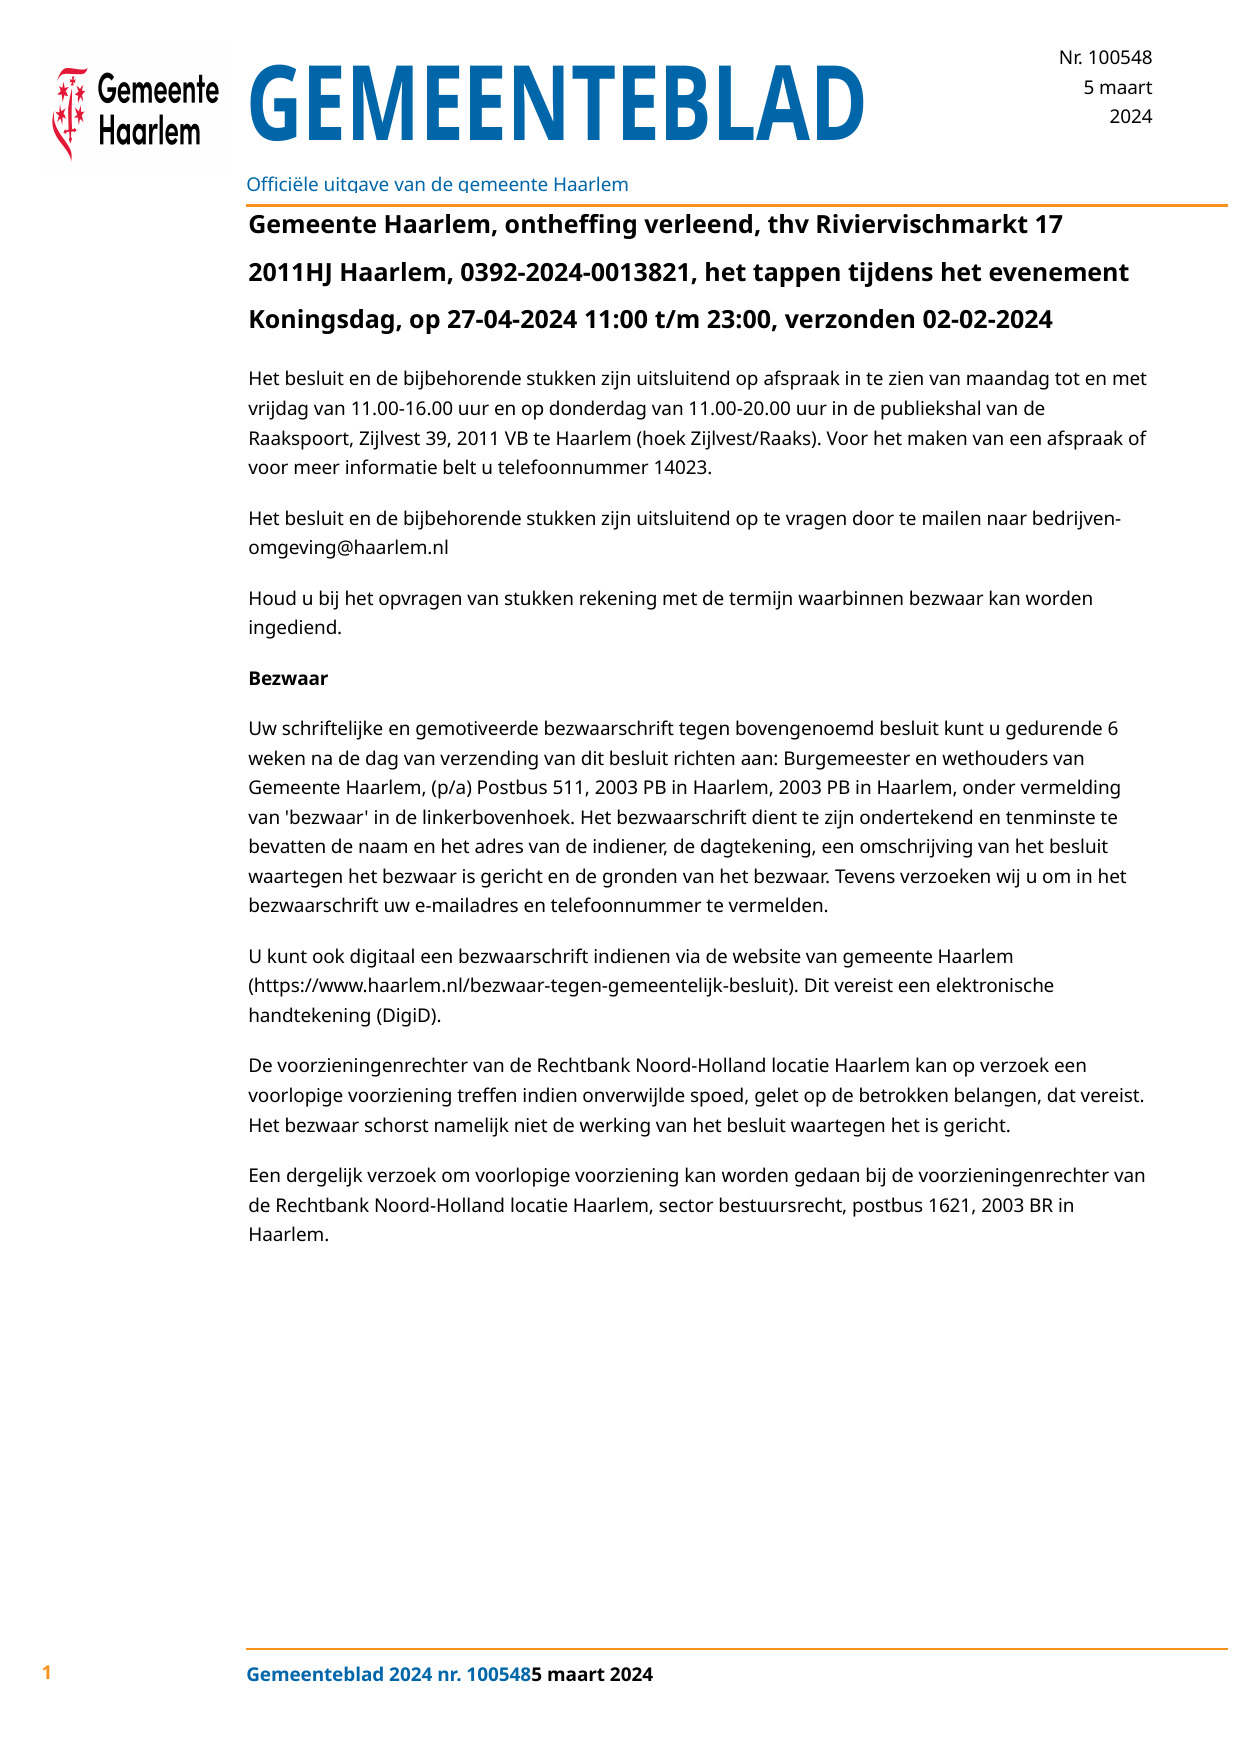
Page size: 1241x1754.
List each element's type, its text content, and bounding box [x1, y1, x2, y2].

text Houd u bij het opvragen van stukken rekening met de termijn waarbinnen bezwaar kan worden ingediend. [248, 585, 1152, 640]
text Een dergelijk verzoek om voorlopige voorziening kan worden gedaan bij de voorzieningenrechter van de Rechtbank Noord-Holland locatie Haarlem, sector bestuursrecht, postbus 1621, 2003 BR in Haarlem. [248, 1162, 1152, 1247]
picture [41, 47, 231, 172]
text U kunt ook digitaal een bezwaarschrift indienen via de website van gemeente Haarlem (https://www.haarlem.nl/bezwaar-tegen-gemeentelijk-besluit). Dit vereist een elektronische handtekening (DigiD). [248, 943, 1152, 1028]
text De voorzieningenrechter van de Rechtbank Noord-Holland locatie Haarlem kan op verzoek een voorlopige voorziening treffen indien onverwijlde spoed, gelet op de betrokken belangen, dat vereist. Het bezwaar schorst namelijk niet de werking van het besluit waartegen het is gericht. [248, 1053, 1152, 1137]
text Gemeente Haarlem, ontheffing verleend, thv Riviervischmarkt 17 2011HJ Haarlem, 0392-2024-0013821, het tappen tijdens het evenement Koningsdag, op 27-04-2024 11:00 t/m 23:00, verzonden 02-02-2024 [248, 207, 1152, 336]
text Het besluit en de bijbehorende stukken zijn uitsluitend op te vragen door te mailen naar bedrijven-omgeving@haarlem.nl [248, 505, 1152, 560]
text Bezwaar [248, 665, 1152, 690]
text Het besluit en de bijbehorende stukken zijn uitsluitend op afspraak in te zien van maandag tot en met vrijdag van 11.00-16.00 uur en op donderdag van 11.00-20.00 uur in de publiekshal van de Raakspoort, Zijlvest 39, 2011 VB te Haarlem (hoek Zijlvest/Raaks). Voor het maken van een afspraak of voor meer informatie belt u telefoonnummer 14023. [248, 366, 1152, 480]
text Uw schriftelijke en gemotiveerde bezwaarschrift tegen bovengenoemd besluit kunt u gedurende 6 weken na de dag van verzending van dit besluit richten aan: Burgemeester en wethouders van Gemeente Haarlem, (p/a) Postbus 511, 2003 PB in Haarlem, 2003 PB in Haarlem, onder vermelding van 'bezwaar' in de linkerbovenhoek. Het bezwaarschrift dient te zijn ondertekend en tenminste te bevatten de naam en het adres van de indiener, de dagtekening, een omschrijving van het besluit waartegen het bezwaar is gericht en de gronden van het bezwaar. Tevens verzoeken wij u om in het bezwaarschrift uw e-mailadres en telefoonnummer te vermelden. [248, 715, 1152, 918]
